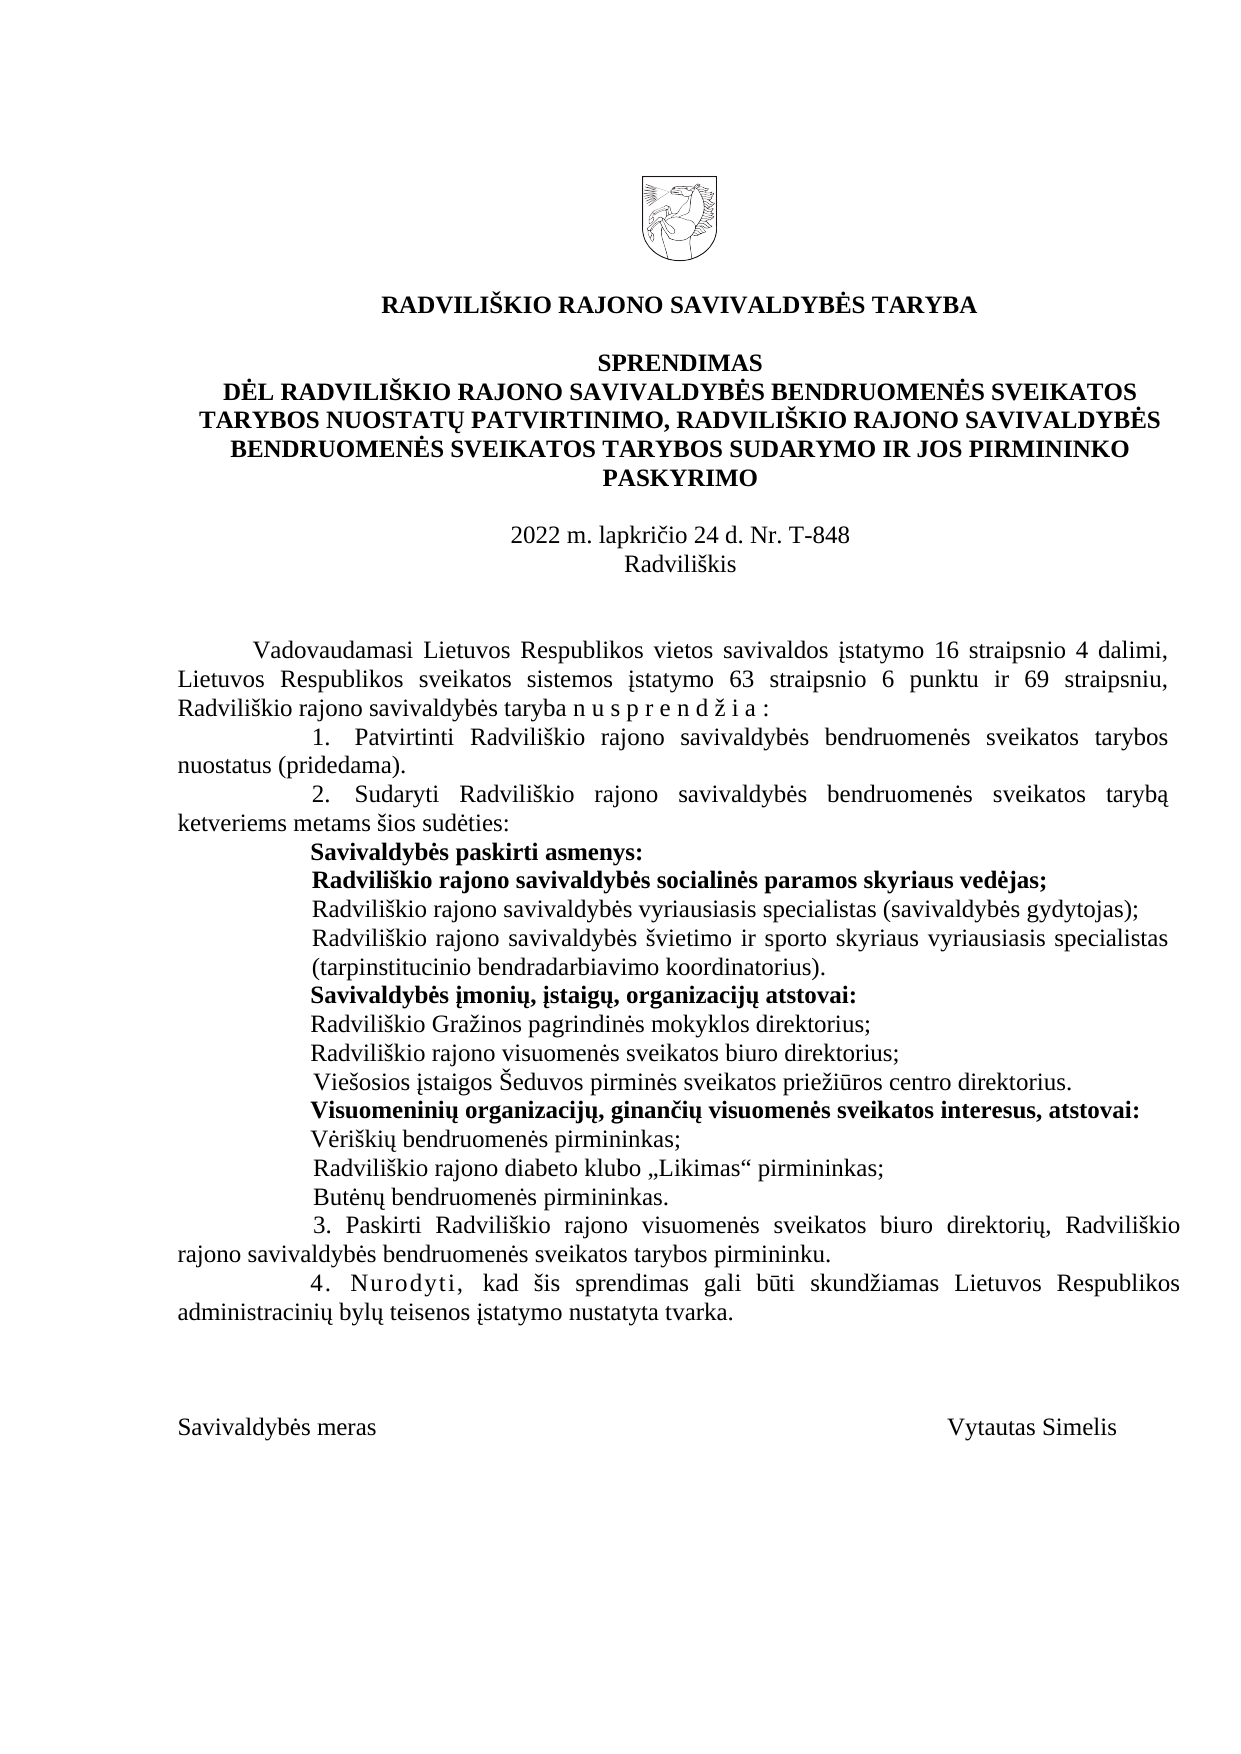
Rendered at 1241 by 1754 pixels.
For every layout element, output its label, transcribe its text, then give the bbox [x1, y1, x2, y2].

text Radviliškio Gražinos pagrindinės mokyklos direktorius; [177, 1009, 1181, 1038]
text RADVILIŠKIO RAJONO SAVIVALDYBĖS TARYBA [177, 290, 1181, 319]
text Butėnų bendruomenės pirmininkas. [177, 1182, 1181, 1210]
text 2. Sudaryti Radviliškio rajono savivaldybės bendruomenės sveikatos tarybą ketveriems metams šios sudėties: [177, 779, 1169, 837]
text Radviliškio rajono diabeto klubo „Likimas“ pirmininkas; [177, 1153, 1181, 1182]
text Radviliškis [177, 549, 1183, 578]
text SPRENDIMAS [177, 348, 1183, 377]
text 4. Nurodyti, kad šis sprendimas gali būti skundžiamas Lietuvos Respublikos administracinių bylų teisenos įstatymo nustatyta tvarka. [177, 1268, 1181, 1325]
text 3. Paskirti Radviliškio rajono visuomenės sveikatos biuro direktorių, Radviliškio rajono savivaldybės bendruomenės sveikatos tarybos pirmininku. [177, 1210, 1181, 1268]
text Savivaldybės įmonių, įstaigų, organizacijų atstovai: [177, 980, 1181, 1009]
text Radviliškio rajono savivaldybės socialinės paramos skyriaus vedėjas; [312, 865, 1169, 894]
text Radviliškio rajono savivaldybės vyriausiasis specialistas (savivaldybės gydytojas); [312, 894, 1169, 923]
text Savivaldybės paskirti asmenys: [177, 837, 1181, 865]
text Viešosios įstaigos Šeduvos pirminės sveikatos priežiūros centro direktorius. [177, 1067, 1181, 1095]
text 1. Patvirtinti Radviliškio rajono savivaldybės bendruomenės sveikatos tarybos nuostatus (pridedama). [177, 722, 1169, 779]
text DĖL RADVILIŠKIO RAJONO SAVIVALDYBĖS BENDRUOMENĖS SVEIKATOS TARYBOS NUOSTATŲ PATVIRTINIMO, RADVILIŠKIO RAJONO SAVIVALDYBĖS BENDRUOMENĖS SVEIKATOS TARYBOS SUDARYMO IR JOS PIRMININKO PASKYRIMO [177, 377, 1183, 492]
text Vadovaudamasi Lietuvos Respublikos vietos savivaldos įstatymo 16 straipsnio 4 dalimi, Lietuvos Respublikos sveikatos sistemos įstatymo 63 straipsnio 6 punktu ir 69 straipsniu, Radviliškio rajono savivaldybės taryba nusprendžia: [177, 635, 1169, 722]
text Savivaldybės meras Vytautas Simelis [177, 1412, 1181, 1440]
text Vėriškių bendruomenės pirmininkas; [177, 1124, 1181, 1153]
text Radviliškio rajono savivaldybės švietimo ir sporto skyriaus vyriausiasis specialistas (tarpinstitucinio bendradarbiavimo koordinatorius). [312, 923, 1169, 980]
text Visuomeninių organizacijų, ginančių visuomenės sveikatos interesus, atstovai: [177, 1095, 1181, 1124]
text Radviliškio rajono visuomenės sveikatos biuro direktorius; [177, 1038, 1181, 1067]
text 2022 m. lapkričio 24 d. Nr. T-848 [177, 520, 1183, 549]
